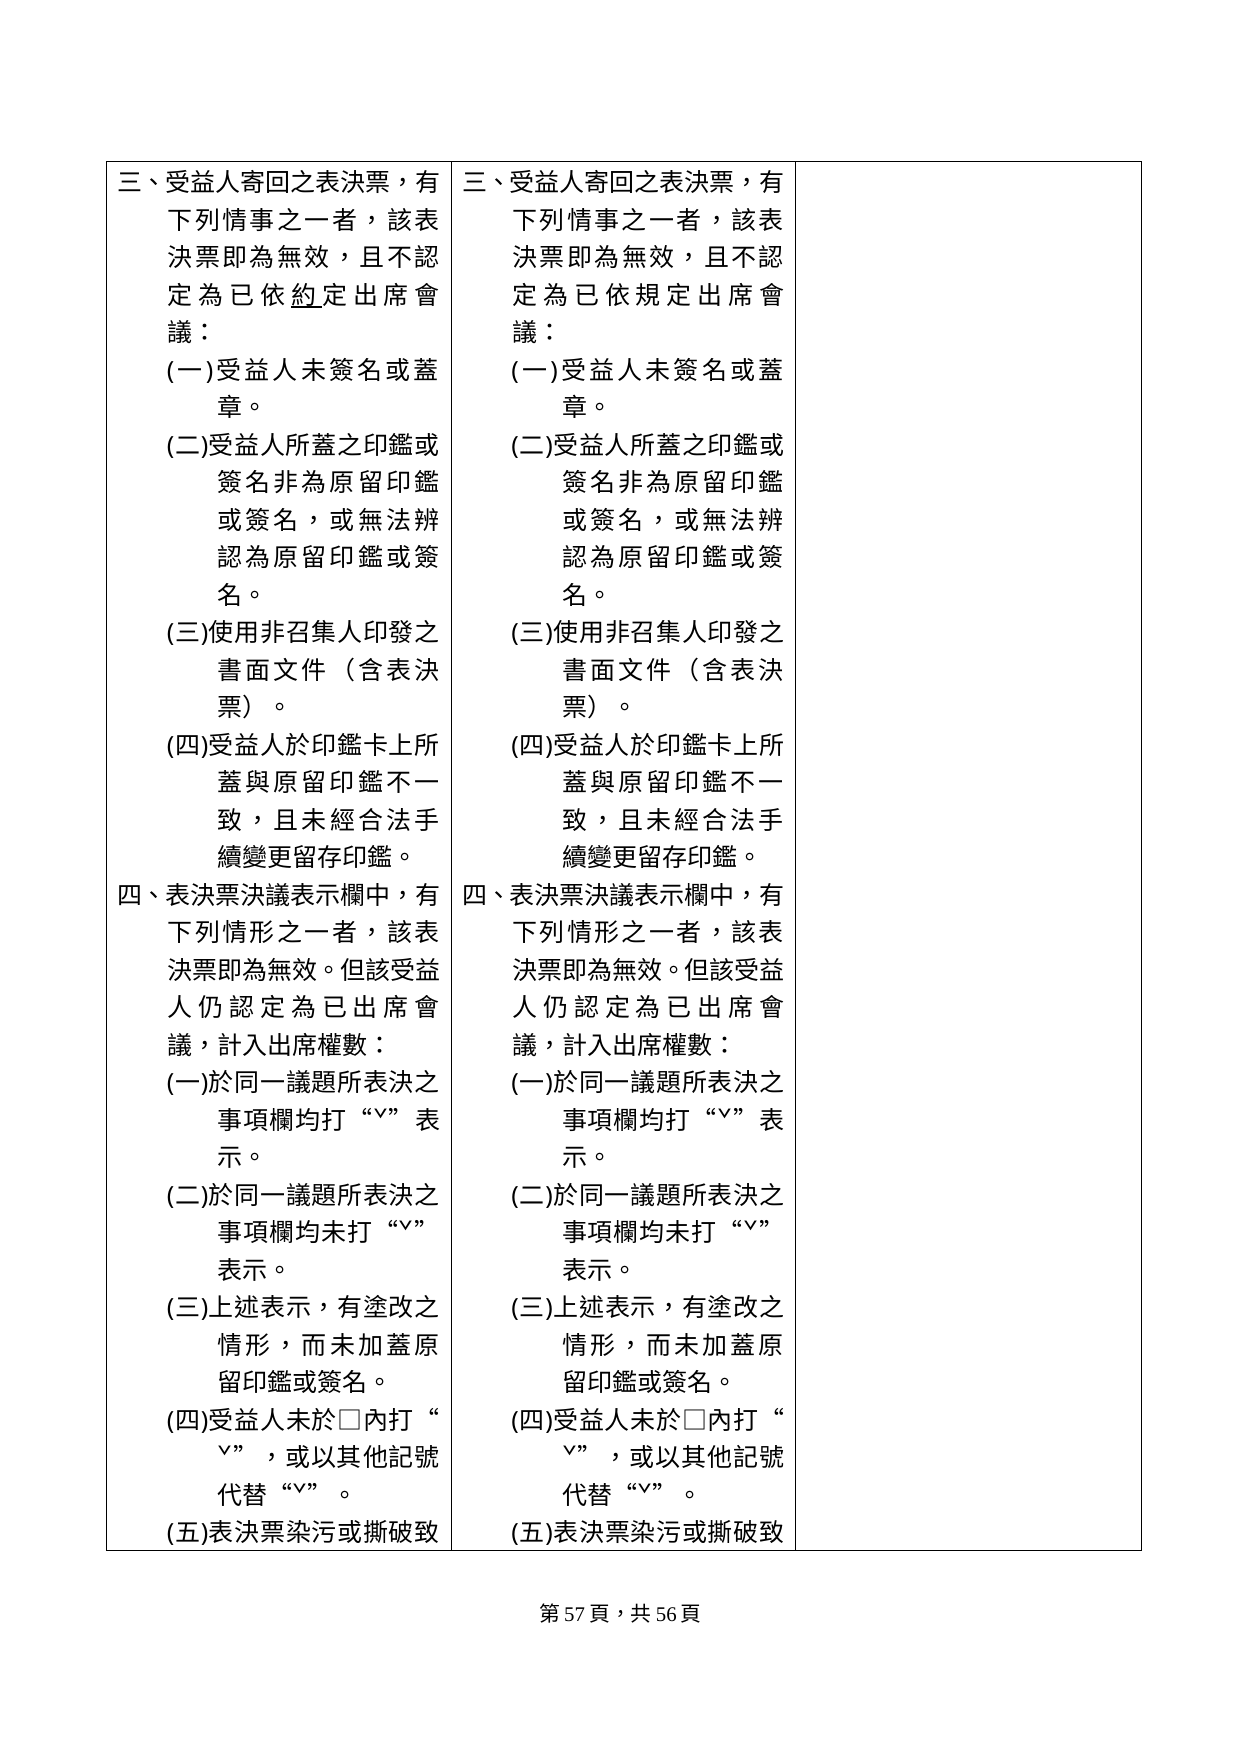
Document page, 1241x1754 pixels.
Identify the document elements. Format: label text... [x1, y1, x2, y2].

table_cell 三、受益人寄回之表決票，有下列情事之一者，該表決票即為無效，且不認定為已依規定出席會議： (一)受益人未簽名或蓋章。 (二)受益人所蓋之印鑑或簽名非為原留印鑑或簽名，或無法辨認為原留印鑑或簽名。 (三)使用非召集人印發之書面文件（含表決票）。 (四)受益人於印鑑卡上所蓋與原留印鑑不一致，且未經合法手續變更留存印鑑。 四、表決票決議表示欄中，有下列情形之一者，該表決票即為無效。但該受益人仍認定為已出席會議，計入出席權數： (一)於同一議題所表決之事項欄均打“ˇ”表示。 (二)於同一議題所表決之事項欄均未打“ˇ”表示。 (三)上述表示，有塗改之情形，而未加蓋原留印鑑或簽名。 (四)受益人未於□內打“ˇ”，或以其他記號代替“ˇ”。 (五)表決票染污或撕破致 [452, 162, 795, 1550]
table_cell [796, 162, 1141, 1550]
table_cell 三、受益人寄回之表決票，有下列情事之一者，該表決票即為無效，且不認定為已依約定出席會議： (一)受益人未簽名或蓋章。 (二)受益人所蓋之印鑑或簽名非為原留印鑑或簽名，或無法辨認為原留印鑑或簽名。 (三)使用非召集人印發之書面文件（含表決票）。 (四)受益人於印鑑卡上所蓋與原留印鑑不一致，且未經合法手續變更留存印鑑。 四、表決票決議表示欄中，有下列情形之一者，該表決票即為無效。但該受益人仍認定為已出席會議，計入出席權數： (一)於同一議題所表決之事項欄均打“ˇ”表示。 (二)於同一議題所表決之事項欄均未打“ˇ”表示。 (三)上述表示，有塗改之情形，而未加蓋原留印鑑或簽名。 (四)受益人未於□內打“ˇ”，或以其他記號代替“ˇ”。 (五)表決票染污或撕破致 [107, 162, 451, 1550]
